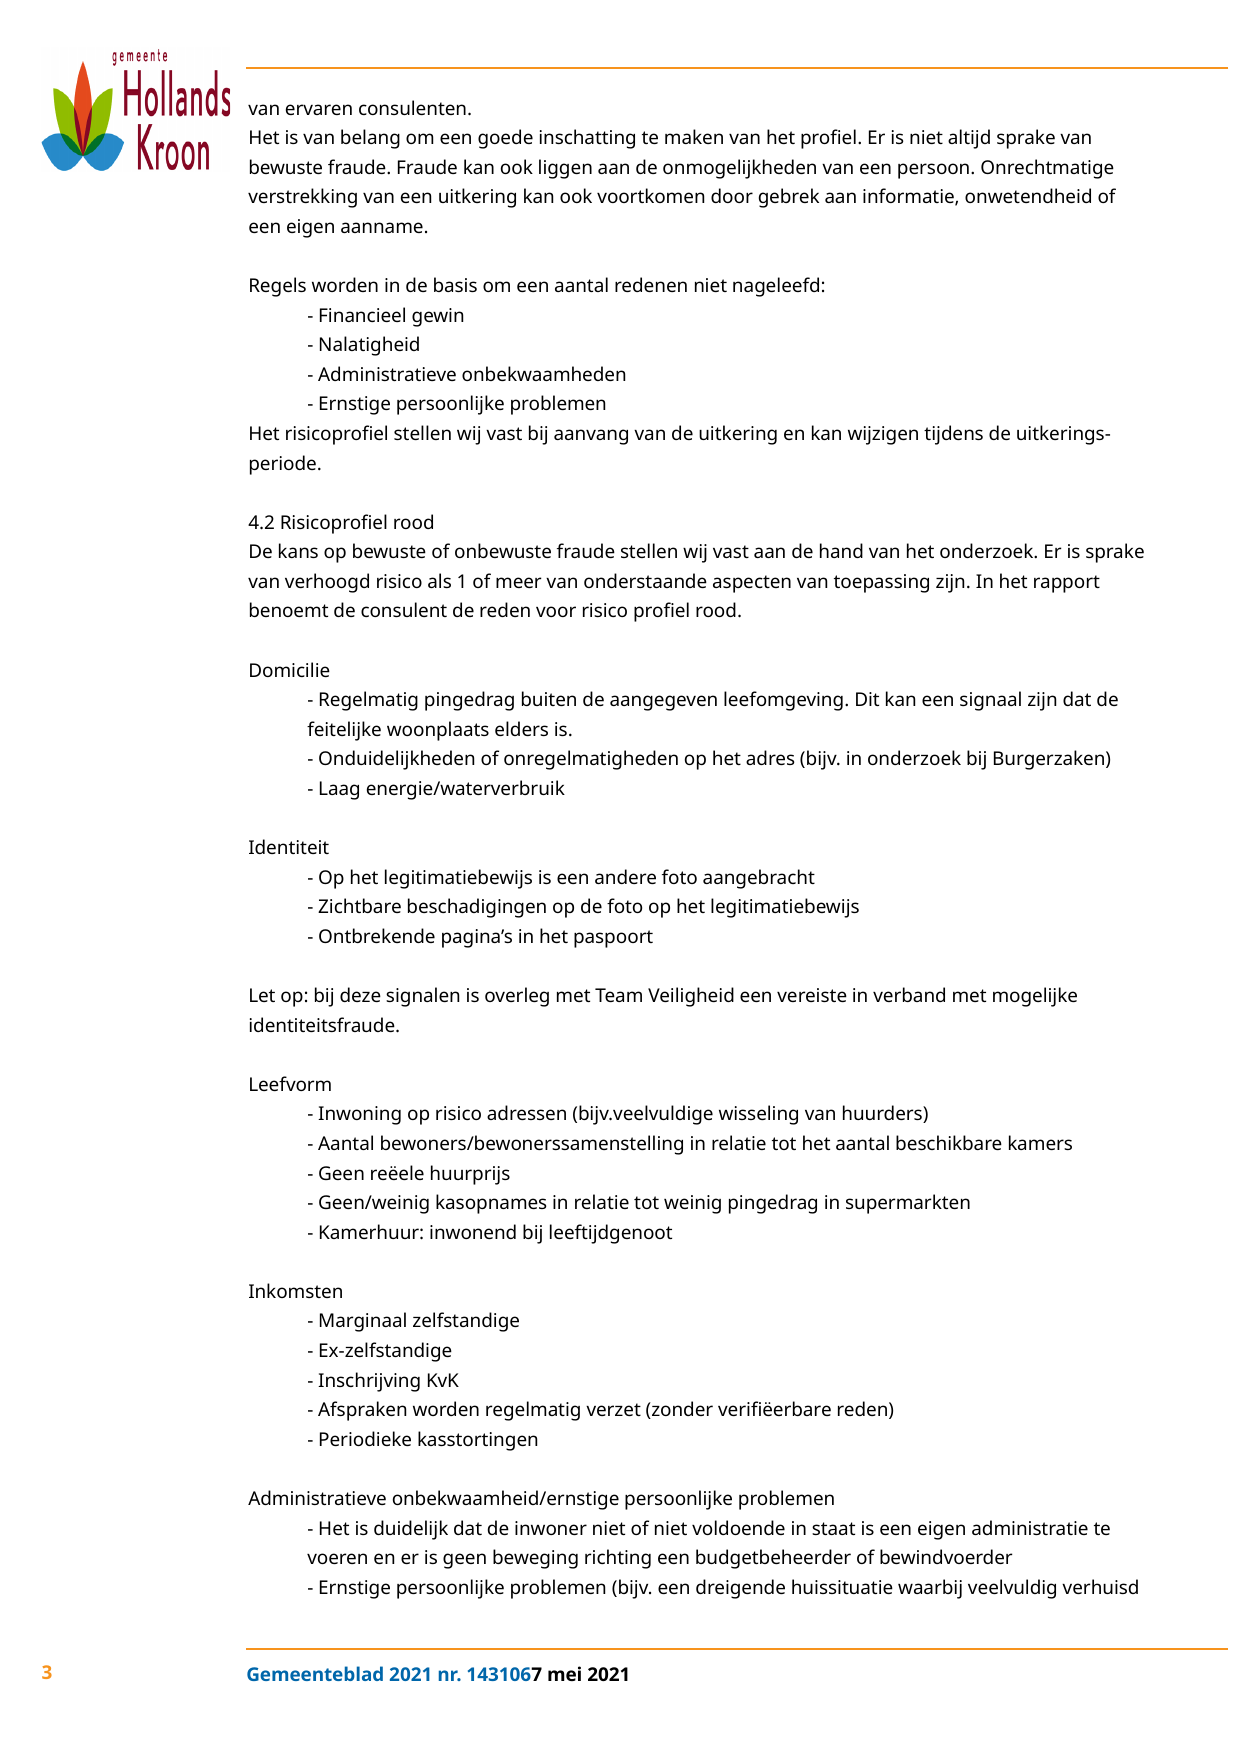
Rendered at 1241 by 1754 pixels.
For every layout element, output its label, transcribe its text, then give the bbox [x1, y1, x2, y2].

list - Aantal bewoners/bewonerssamenstelling in relatie tot het aantal beschikbare kamers [248, 1130, 1152, 1156]
list - Ernstige persoonlijke problemen [248, 391, 1152, 416]
list - Onduidelijkheden of onregelmatigheden op het adres (bijv. in onderzoek bij Burgerzaken) [248, 746, 1152, 771]
text Het is van belang om een goede inschatting te maken van het profiel. Er is niet altijd sprake van bewuste fraude. Fraude kan ook liggen aan de onmogelijkheden van een persoon. Onrechtmatige verstrekking van een uitkering kan ook voortkomen door gebrek aan informatie, onwetendheid of een eigen aanname. [248, 124, 1152, 239]
list - Marginaal zelfstandige [248, 1308, 1152, 1333]
list - Nalatigheid [248, 331, 1152, 357]
text Het risicoprofiel stellen wij vast bij aanvang van de uitkering en kan wijzigen tijdens de uitkerings- periode. [248, 420, 1152, 476]
text Inkomsten [248, 1278, 1152, 1304]
list - Financieel gewin [248, 302, 1152, 328]
text Let op: bij deze signalen is overleg met Team Veiligheid een vereiste in verband met mogelijke identiteitsfraude. [248, 982, 1152, 1038]
text 4.2 Risicoprofiel rood [248, 509, 1152, 535]
list - Administratieve onbekwaamheden [248, 361, 1152, 387]
list - Geen/weinig kasopnames in relatie tot weinig pingedrag in supermarkten [248, 1189, 1152, 1215]
text van ervaren consulenten. [248, 95, 1152, 121]
list - Zichtbare beschadigingen op de foto op het legitimatiebewijs [248, 893, 1152, 919]
picture [41, 47, 231, 172]
text De kans op bewuste of onbewuste fraude stellen wij vast aan de hand van het onderzoek. Er is sprake van verhoogd risico als 1 of meer van onderstaande aspecten van toepassing zijn. In het rapport benoemt de consulent de reden voor risico profiel rood. [248, 538, 1152, 623]
list - Laag energie/waterverbruik [248, 775, 1152, 801]
list - Inwoning op risico adressen (bijv.veelvuldige wisseling van huurders) [248, 1101, 1152, 1126]
list - Ex-zelfstandige [248, 1337, 1152, 1363]
list - Ontbrekende pagina’s in het paspoort [248, 923, 1152, 949]
list - Ernstige persoonlijke problemen (bijv. een dreigende huissituatie waarbij veelvuldig verhuisd [248, 1574, 1152, 1600]
list - Het is duidelijk dat de inwoner niet of niet voldoende in staat is een eigen administratie te voeren en er is geen beweging richting een budgetbeheerder of bewindvoerder [248, 1515, 1152, 1570]
list - Afspraken worden regelmatig verzet (zonder verifiëerbare reden) [248, 1396, 1152, 1422]
list - Kamerhuur: inwonend bij leeftijdgenoot [248, 1219, 1152, 1245]
list - Geen reëele huurprijs [248, 1160, 1152, 1186]
text Regels worden in de basis om een aantal redenen niet nageleefd: [248, 272, 1152, 298]
list - Inschrijving KvK [248, 1367, 1152, 1393]
text Leefvorm [248, 1071, 1152, 1097]
list - Periodieke kasstortingen [248, 1426, 1152, 1452]
text Domicilie [248, 657, 1152, 683]
list - Op het legitimatiebewijs is een andere foto aangebracht [248, 864, 1152, 890]
list - Regelmatig pingedrag buiten de aangegeven leefomgeving. Dit kan een signaal zijn dat de feitelijke woonplaats elders is. [248, 686, 1152, 742]
text Identiteit [248, 834, 1152, 860]
text Administratieve onbekwaamheid/ernstige persoonlijke problemen [248, 1485, 1152, 1511]
